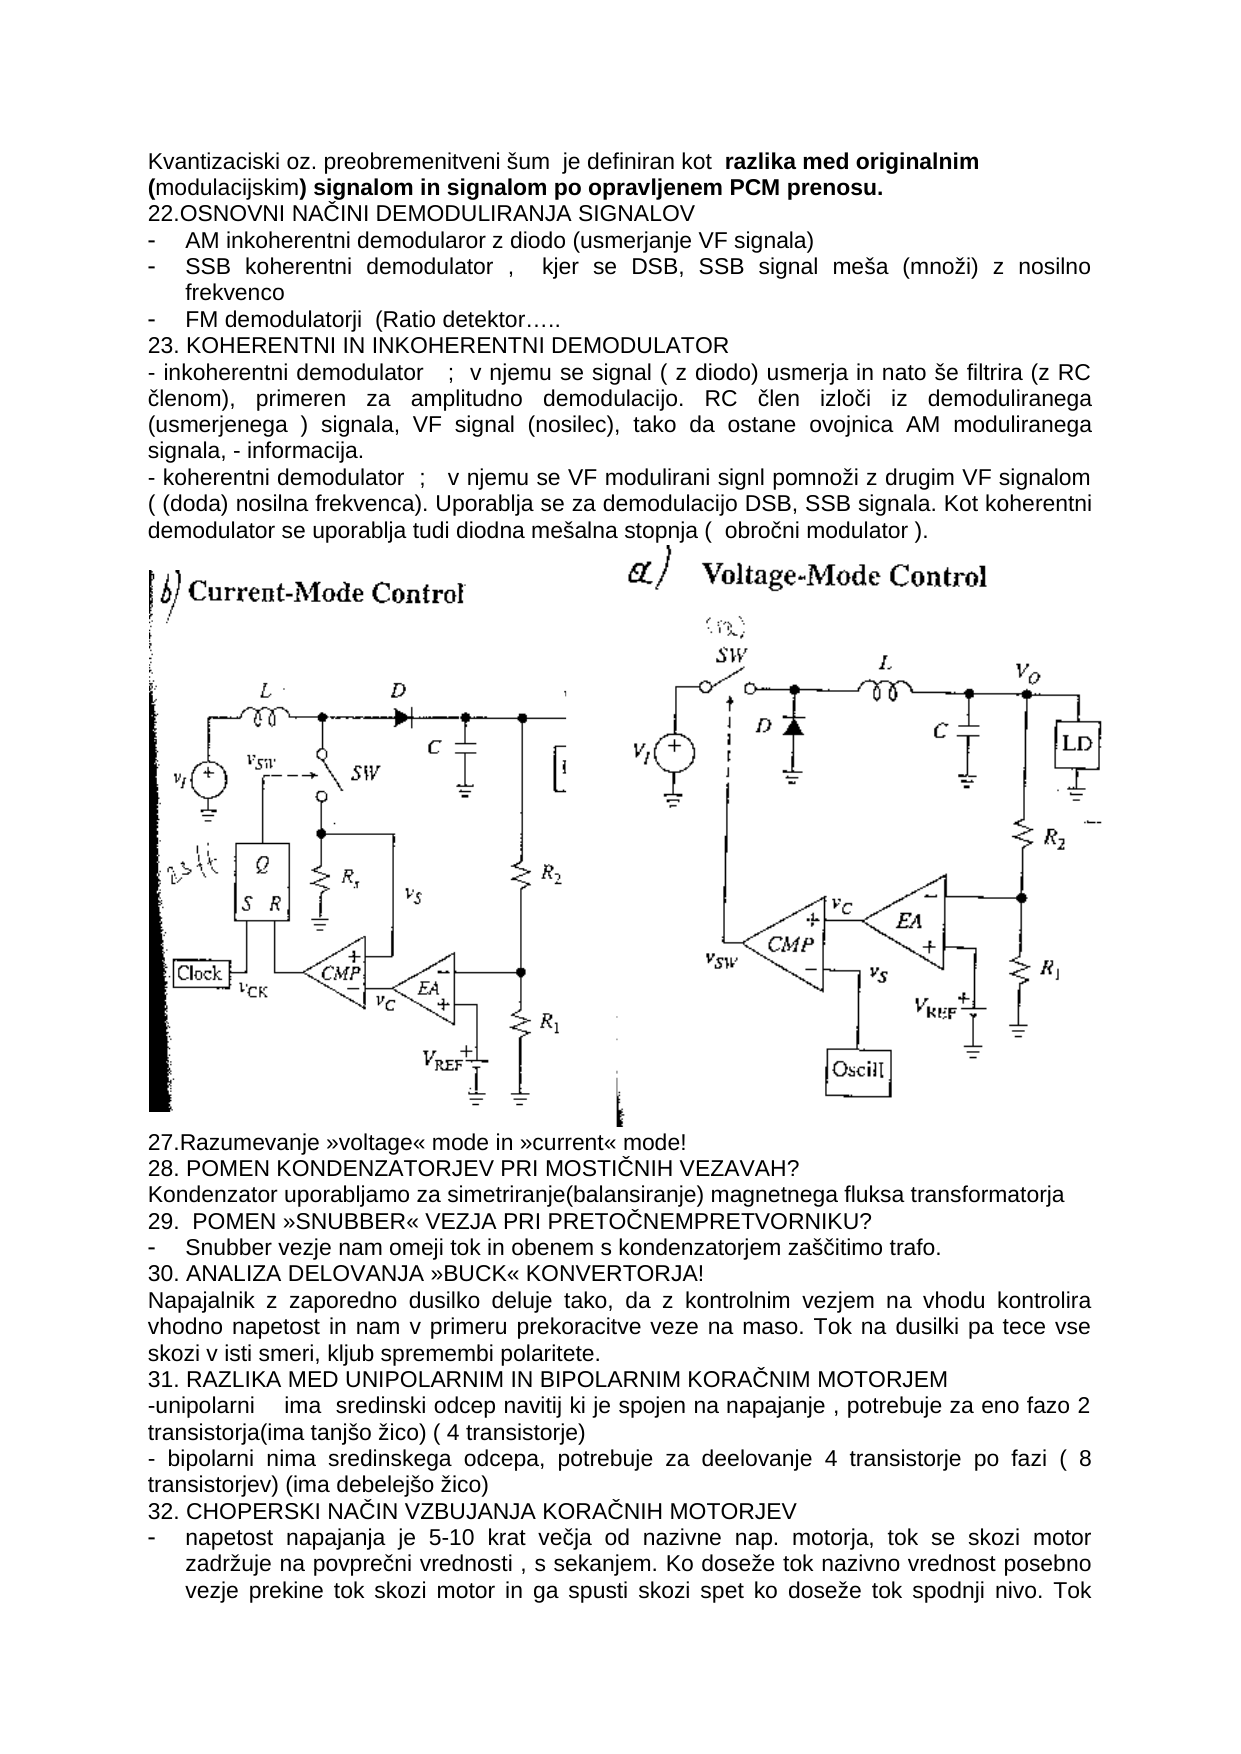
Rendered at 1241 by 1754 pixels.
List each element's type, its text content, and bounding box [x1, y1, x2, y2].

list Snubber vezje nam omeji tok in obenem s kondenzatorjem zaščitimo trafo. [148, 1234, 1093, 1260]
list SSB koherentni demodulator , kjer se DSB, SSB signal meša (množi) z nosilno frekvenco [148, 253, 1093, 306]
text Kondenzator uporabljamo za simetriranje(balansiranje) magnetnega fluksa transformatorja [148, 1181, 1093, 1208]
text (modulacijskim) signalom in signalom po opravljenem PCM prenosu. [148, 174, 1093, 200]
list napetost napajanja je 5-10 krat večja od nazivne nap. motorja, tok se skozi motor zadržuje na povprečni vrednosti , s sekanjem. Ko doseže tok nazivno vrednost posebno vezje prekine tok skozi motor in ga spusti skozi spet ko doseže tok spodnji nivo. Tok [148, 1524, 1093, 1603]
text 30. ANALIZA DELOVANJA »BUCK« KONVERTORJA! [148, 1260, 1093, 1287]
text - koherentni demodulator ; v njemu se VF modulirani signl pomnoži z drugim VF signalom ( (doda) nosilna frekvenca). Uporablja se za demodulacijo DSB, SSB signala. Kot koherentni demodulator se uporablja tudi diodna mešalna stopnja ( obročni modulator ). [148, 464, 1093, 543]
text 32. CHOPERSKI NAČIN VZBUJANJA KORAČNIH MOTORJEV [148, 1498, 1093, 1524]
list AM inkoherentni demodularor z diodo (usmerjanje VF signala) [148, 227, 1093, 253]
text Napajalnik z zaporedno dusilko deluje tako, da z kontrolnim vezjem na vhodu kontrolira vhodno napetost in nam v primeru prekoracitve veze na maso. Tok na dusilki pa tece vse skozi v isti smeri, kljub spremembi polaritete. [148, 1287, 1093, 1366]
text -unipolarni ima sredinski odcep navitij ki je spojen na napajanje , potrebuje za eno fazo 2 transistorja(ima tanjšo žico) ( 4 transistorje) [148, 1392, 1093, 1445]
text 29. POMEN »SNUBBER« VEZJA PRI PRETOČNEMPRETVORNIKU? [148, 1208, 1093, 1234]
text 28. POMEN KONDENZATORJEV PRI MOSTIČNIH VEZAVAH? [148, 1155, 1093, 1181]
text - bipolarni nima sredinskega odcepa, potrebuje za deelovanje 4 transistorje po fazi ( 8 transistorjev) (ima debelejšo žico) [148, 1445, 1093, 1498]
text 31. RAZLIKA MED UNIPOLARNIM IN BIPOLARNIM KORAČNIM MOTORJEM [148, 1366, 1093, 1392]
list FM demodulatorji (Ratio detektor….. [148, 306, 1093, 332]
text 23. KOHERENTNI IN INKOHERENTNI DEMODULATOR [148, 332, 1093, 358]
text 27.Razumevanje »voltage« mode in »current« mode! [148, 543, 1093, 1155]
text Kvantizaciski oz. preobremenitveni šum je definiran kot razlika med originalnim [148, 148, 1093, 174]
text - inkoherentni demodulator ; v njemu se signal ( z diodo) usmerja in nato še filtrira (z RC členom), primeren za amplitudno demodulacijo. RC člen izloči iz demoduliranega (usmerjenega ) signala, VF signal (nosilec), tako da ostane ovojnica AM moduliranega signala, - informacija. [148, 358, 1093, 464]
text 22.OSNOVNI NAČINI DEMODULIRANJA SIGNALOV [148, 200, 1093, 227]
